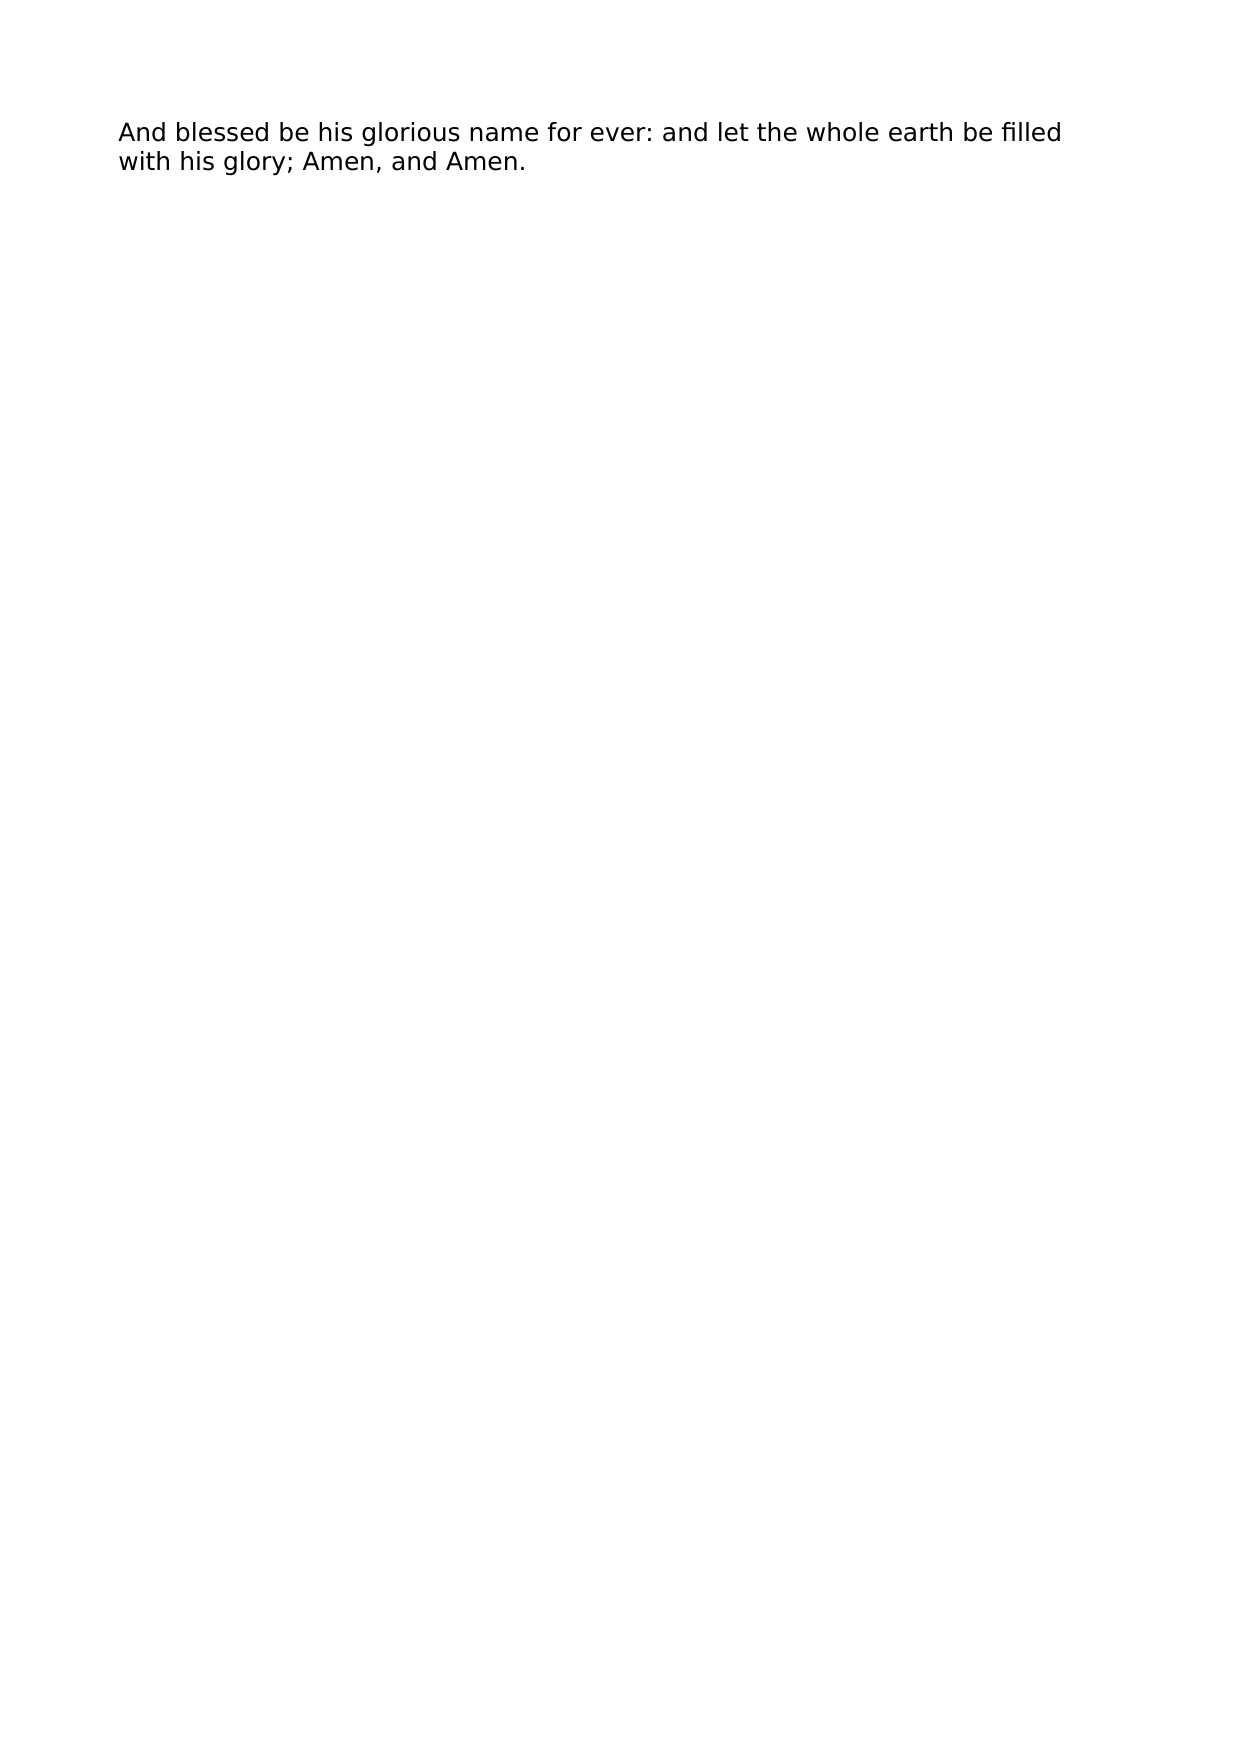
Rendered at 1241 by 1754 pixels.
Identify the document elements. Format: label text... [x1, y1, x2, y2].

text And blessed be his glorious name for ever: and let the whole earth be filled with his glory; Amen, and Amen. [118, 118, 1122, 176]
